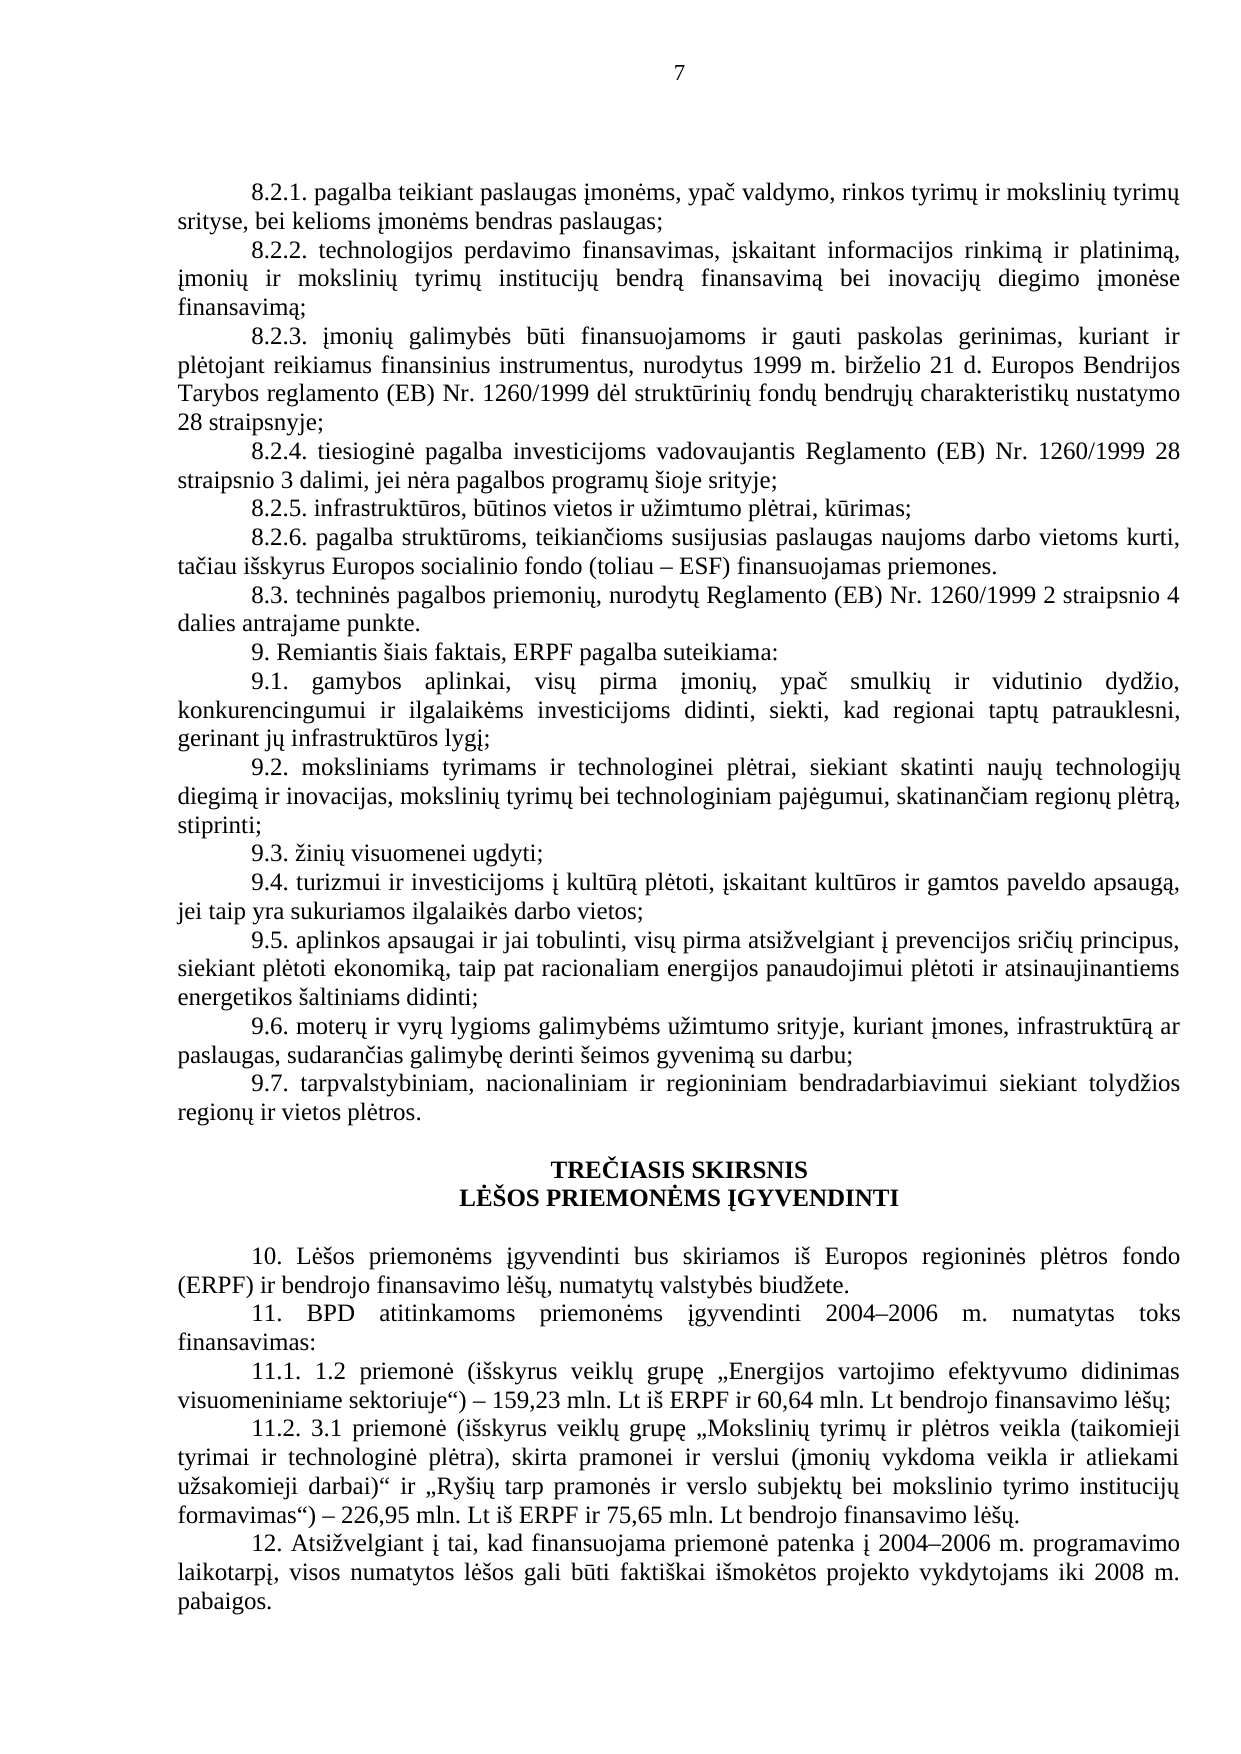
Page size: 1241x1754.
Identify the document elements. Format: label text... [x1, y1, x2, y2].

text 11.2. 3.1 priemonė (išskyrus veiklų grupę „Mokslinių tyrimų ir plėtros veikla (taikomieji tyrimai ir technologinė plėtra), skirta pramonei ir verslui (įmonių vykdoma veikla ir atliekami užsakomieji darbai)“ ir „Ryšių tarp pramonės ir verslo subjektų bei mokslinio tyrimo institucijų formavimas“) – 226,95 mln. Lt iš ERPF ir 75,65 mln. Lt bendrojo finansavimo lėšų. [177, 1413, 1181, 1528]
text 11.1. 1.2 priemonė (išskyrus veiklų grupę „Energijos vartojimo efektyvumo didinimas visuomeniniame sektoriuje“) – 159,23 mln. Lt iš ERPF ir 60,64 mln. Lt bendrojo finansavimo lėšų; [177, 1356, 1181, 1413]
text 9.1. gamybos aplinkai, visų pirma įmonių, ypač smulkių ir vidutinio dydžio, konkurencingumui ir ilgalaikėms investicijoms didinti, siekti, kad regionai taptų patrauklesni, gerinant jų infrastruktūros lygį; [177, 666, 1181, 752]
text 9.3. žinių visuomenei ugdyti; [177, 838, 1181, 867]
text 9. Remiantis šiais faktais, ERPF pagalba suteikiama: [177, 637, 1181, 666]
text 11. BPD atitinkamoms priemonėms įgyvendinti 2004–2006 m. numatytas toks finansavimas: [177, 1298, 1181, 1356]
text 8.2.5. infrastruktūros, būtinos vietos ir užimtumo plėtrai, kūrimas; [177, 493, 1181, 522]
text 8.2.1. pagalba teikiant paslaugas įmonėms, ypač valdymo, rinkos tyrimų ir mokslinių tyrimų srityse, bei kelioms įmonėms bendras paslaugas; [177, 177, 1181, 235]
text 8.2.6. pagalba struktūroms, teikiančioms susijusias paslaugas naujoms darbo vietoms kurti, tačiau išskyrus Europos socialinio fondo (toliau – ESF) finansuojamas priemones. [177, 522, 1181, 580]
text 9.7. tarpvalstybiniam, nacionaliniam ir regioniniam bendradarbiavimui siekiant tolydžios regionų ir vietos plėtros. [177, 1068, 1181, 1126]
text LĖŠOS PRIEMONĖMS ĮGYVENDINTI [177, 1183, 1181, 1212]
text 10. Lėšos priemonėms įgyvendinti bus skiriamos iš Europos regioninės plėtros fondo (ERPF) ir bendrojo finansavimo lėšų, numatytų valstybės biudžete. [177, 1241, 1181, 1298]
text 9.4. turizmui ir investicijoms į kultūrą plėtoti, įskaitant kultūros ir gamtos paveldo apsaugą, jei taip yra sukuriamos ilgalaikės darbo vietos; [177, 867, 1181, 925]
text 8.3. techninės pagalbos priemonių, nurodytų Reglamento (EB) Nr. 1260/1999 2 straipsnio 4 dalies antrajame punkte. [177, 580, 1181, 637]
text 8.2.2. technologijos perdavimo finansavimas, įskaitant informacijos rinkimą ir platinimą, įmonių ir mokslinių tyrimų institucijų bendrą finansavimą bei inovacijų diegimo įmonėse finansavimą; [177, 235, 1181, 321]
text trečiasis skirsnis [177, 1155, 1181, 1183]
text 9.6. moterų ir vyrų lygioms galimybėms užimtumo srityje, kuriant įmones, infrastruktūrą ar paslaugas, sudarančias galimybę derinti šeimos gyvenimą su darbu; [177, 1011, 1181, 1068]
text 8.2.3. įmonių galimybės būti finansuojamoms ir gauti paskolas gerinimas, kuriant ir plėtojant reikiamus finansinius instrumentus, nurodytus 1999 m. birželio 21 d. Europos Bendrijos Tarybos reglamento (EB) Nr. 1260/1999 dėl struktūrinių fondų bendrųjų charakteristikų nustatymo 28 straipsnyje; [177, 321, 1181, 436]
text 8.2.4. tiesioginė pagalba investicijoms vadovaujantis Reglamento (EB) Nr. 1260/1999 28 straipsnio 3 dalimi, jei nėra pagalbos programų šioje srityje; [177, 436, 1181, 493]
text 12. Atsižvelgiant į tai, kad finansuojama priemonė patenka į 2004–2006 m. programavimo laikotarpį, visos numatytos lėšos gali būti faktiškai išmokėtos projekto vykdytojams iki 2008 m. pabaigos. [177, 1528, 1181, 1615]
text 9.2. moksliniams tyrimams ir technologinei plėtrai, siekiant skatinti naujų technologijų diegimą ir inovacijas, mokslinių tyrimų bei technologiniam pajėgumui, skatinančiam regionų plėtrą, stiprinti; [177, 752, 1181, 838]
text 9.5. aplinkos apsaugai ir jai tobulinti, visų pirma atsižvelgiant į prevencijos sričių principus, siekiant plėtoti ekonomiką, taip pat racionaliam energijos panaudojimui plėtoti ir atsinaujinantiems energetikos šaltiniams didinti; [177, 925, 1181, 1011]
